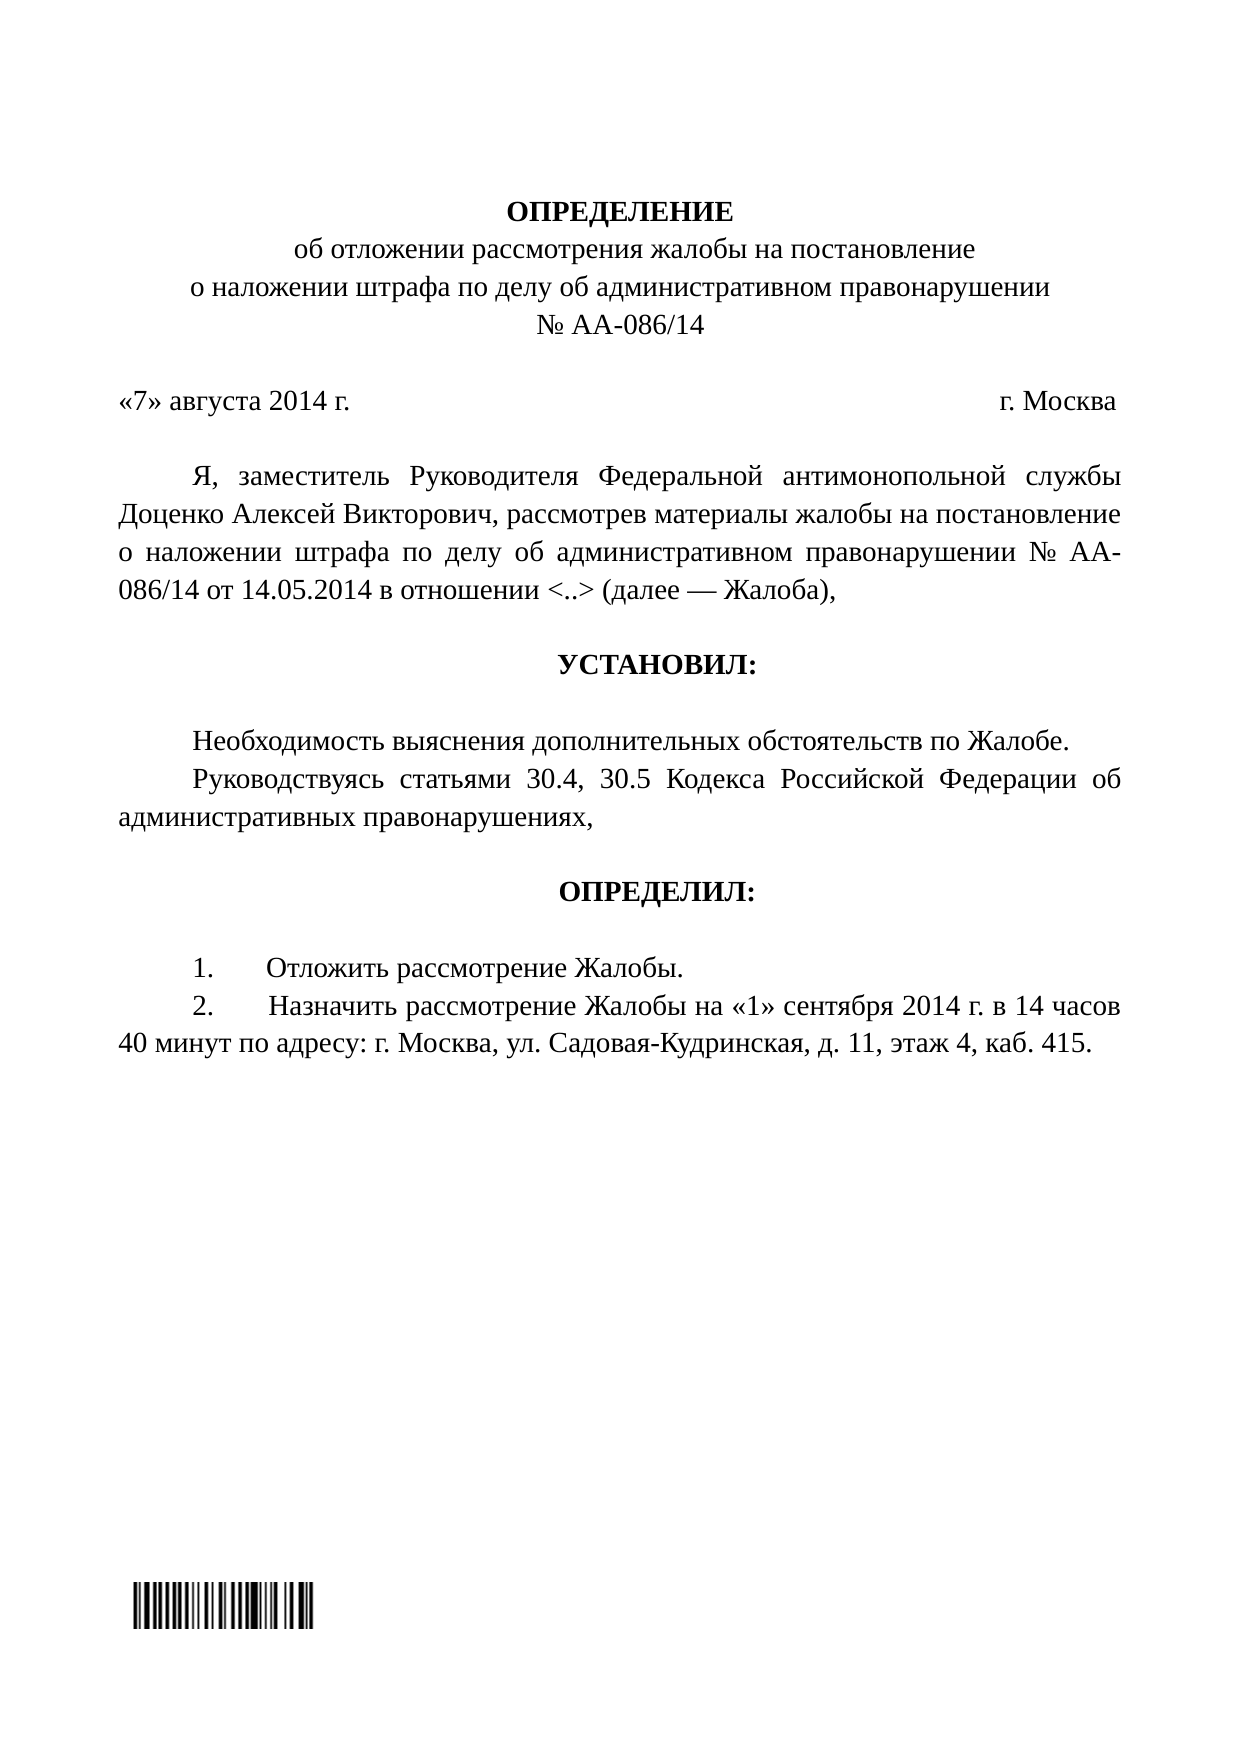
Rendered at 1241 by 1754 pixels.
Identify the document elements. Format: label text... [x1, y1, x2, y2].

text Необходимость выяснения дополнительных обстоятельств по Жалобе. [118, 719, 1122, 757]
text ОПРЕДЕЛИЛ: [118, 870, 1122, 908]
text УСТАНОВИЛ: [118, 643, 1122, 681]
list Назначить рассмотрение Жалобы на «1» сентября 2014 г. в 14 часов 40 минут по адресу: г. Москва, ул. Садовая-Кудринская, д. 11, этаж 4, каб. 415. [118, 983, 1122, 1059]
text о наложении штрафа по делу об административном правонарушении № АА-086/14 [118, 265, 1122, 341]
text «7» августа 2014 г. г. Москва [118, 378, 1122, 416]
subtitle ОПРЕДЕЛЕНИЕ [118, 189, 1122, 227]
text Руководствуясь статьями 30.4, 30.5 Кодекса Российской Федерации об административных правонарушениях, [118, 757, 1122, 832]
text 1. Отложить рассмотрение Жалобы. [118, 946, 1122, 983]
picture [118, 1582, 331, 1629]
text об отложении рассмотрения жалобы на постановление [118, 227, 1122, 265]
text Я, заместитель Руководителя Федеральной антимонопольной службы Доценко Алексей Викторович, рассмотрев материалы жалобы на постановление о наложении штрафа по делу об административном правонарушении № АА-086/14 от 14.05.2014 в отношении <..> (далее — Жалоба), [118, 454, 1122, 605]
